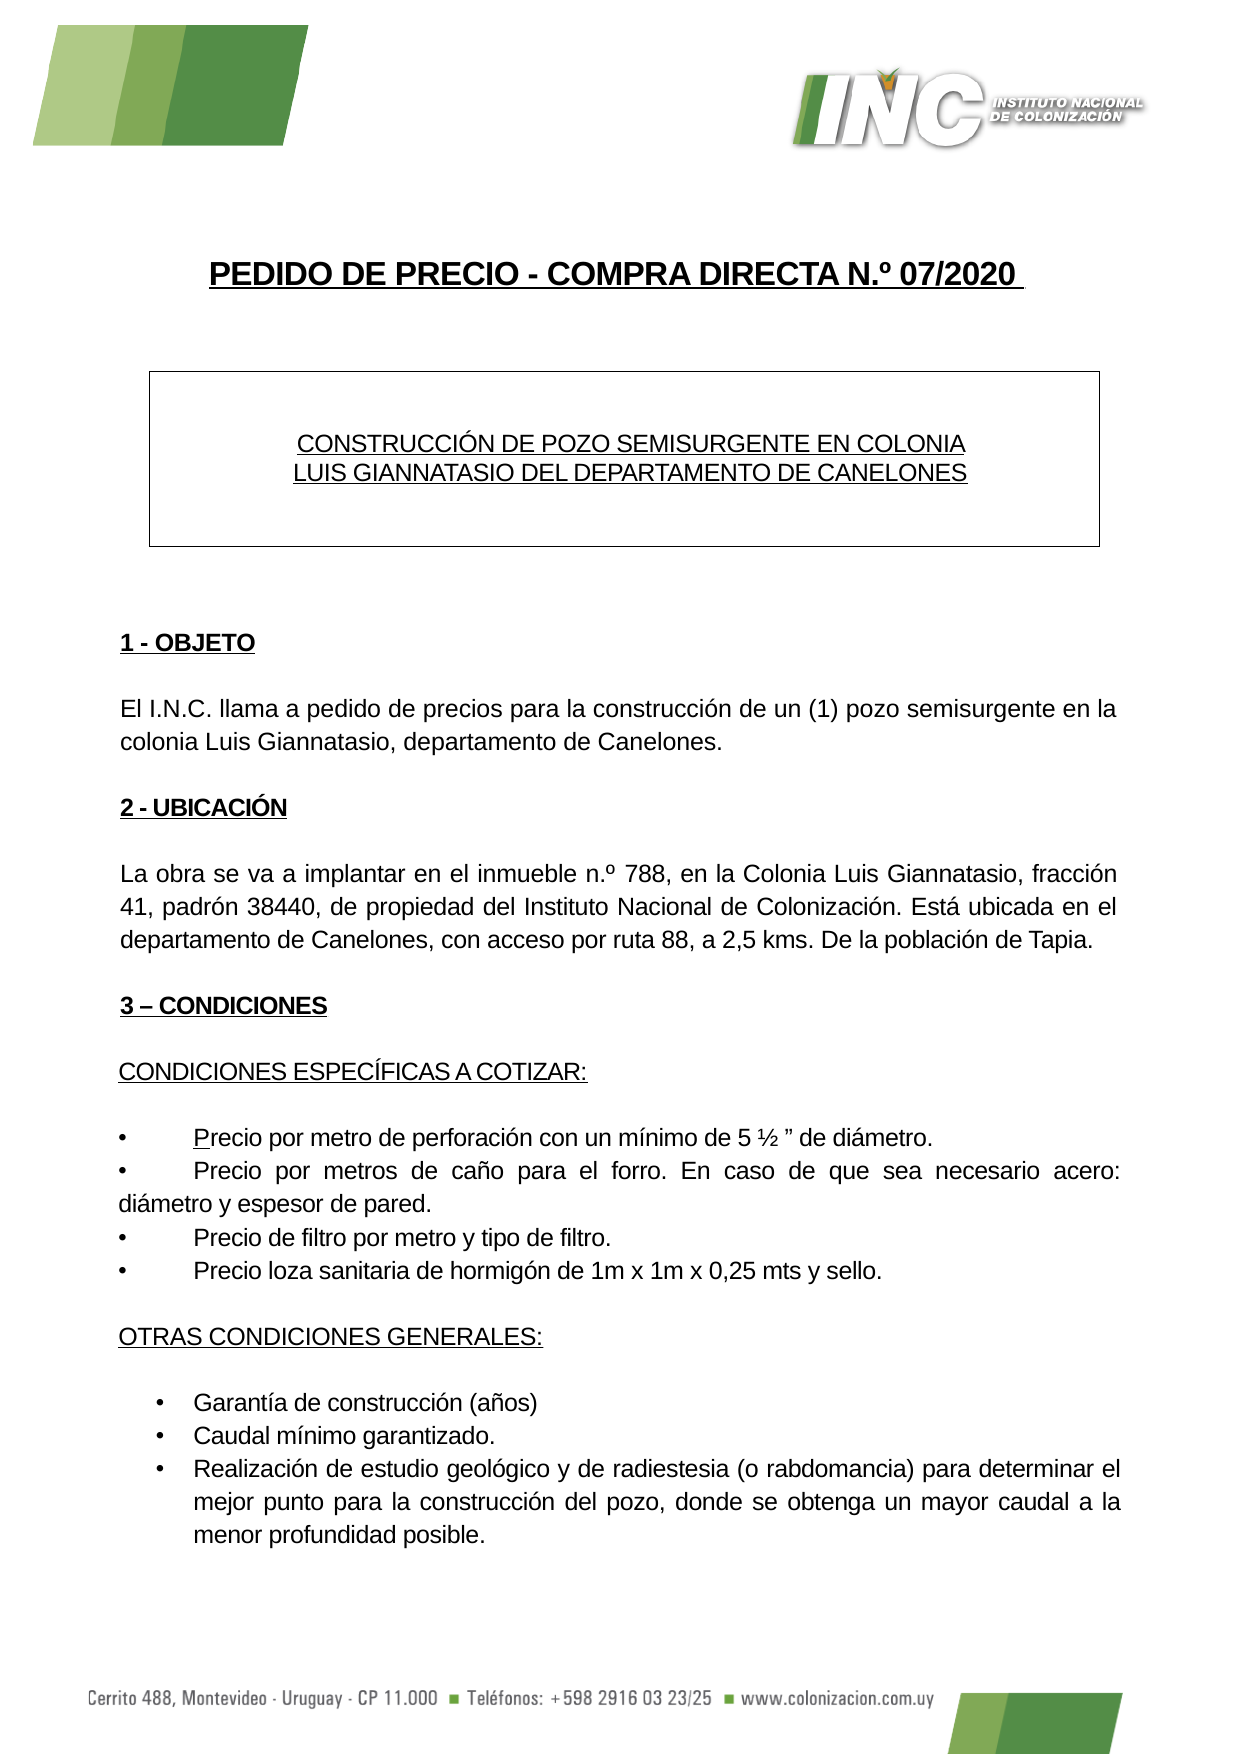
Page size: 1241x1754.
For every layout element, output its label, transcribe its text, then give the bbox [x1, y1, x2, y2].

text 1 - OBJETO [120, 628, 347, 657]
text 2 - UBICACIÓN [120, 793, 376, 822]
text CONDICIONES ESPECÍFICAS A COTIZAR: [118, 1057, 1122, 1086]
list Precio por metro de perforación con un mínimo de 5 ½ ” de diámetro. [118, 1123, 1122, 1152]
list Caudal mínimo garantizado. [156, 1421, 1122, 1450]
text OTRAS CONDICIONES GENERALES: [118, 1322, 1122, 1351]
list Realización de estudio geológico y de radiestesia (o rabdomancia) para determinar el mejor punto para la construcción del pozo, donde se obtenga un mayor caudal a la menor profundidad posible. [156, 1454, 1122, 1549]
text PEDIDO DE PRECIO - COMPRA DIRECTA N.º 07/2020 [197, 253, 1037, 292]
picture [32, 25, 1153, 156]
text 3 – CONDICIONES [120, 991, 407, 1020]
list Precio por metros de caño para el forro. En caso de que sea necesario acero: diámetro y espesor de pared. [118, 1156, 1122, 1218]
text El I.N.C. llama a pedido de precios para la construcción de un (1) pozo semisurgente en la colonia Luis Giannatasio, departamento de Canelones. [120, 694, 1118, 756]
list Precio loza sanitaria de hormigón de 1m x 1m x 0,25 mts y sello. [118, 1256, 1122, 1284]
picture [88, 1690, 1123, 1754]
list Garantía de construcción (años) [156, 1388, 1122, 1417]
text La obra se va a implantar en el inmueble n.º 788, en la Colonia Luis Giannatasio, fracción 41, padrón 38440, de propiedad del Instituto Nacional de Colonización. Está ubicada en el departamento de Canelones, con acceso por ruta 88, a 2,5 kms. De la población de Tapia. [120, 859, 1118, 954]
list Precio de filtro por metro y tipo de filtro. [118, 1222, 1122, 1251]
